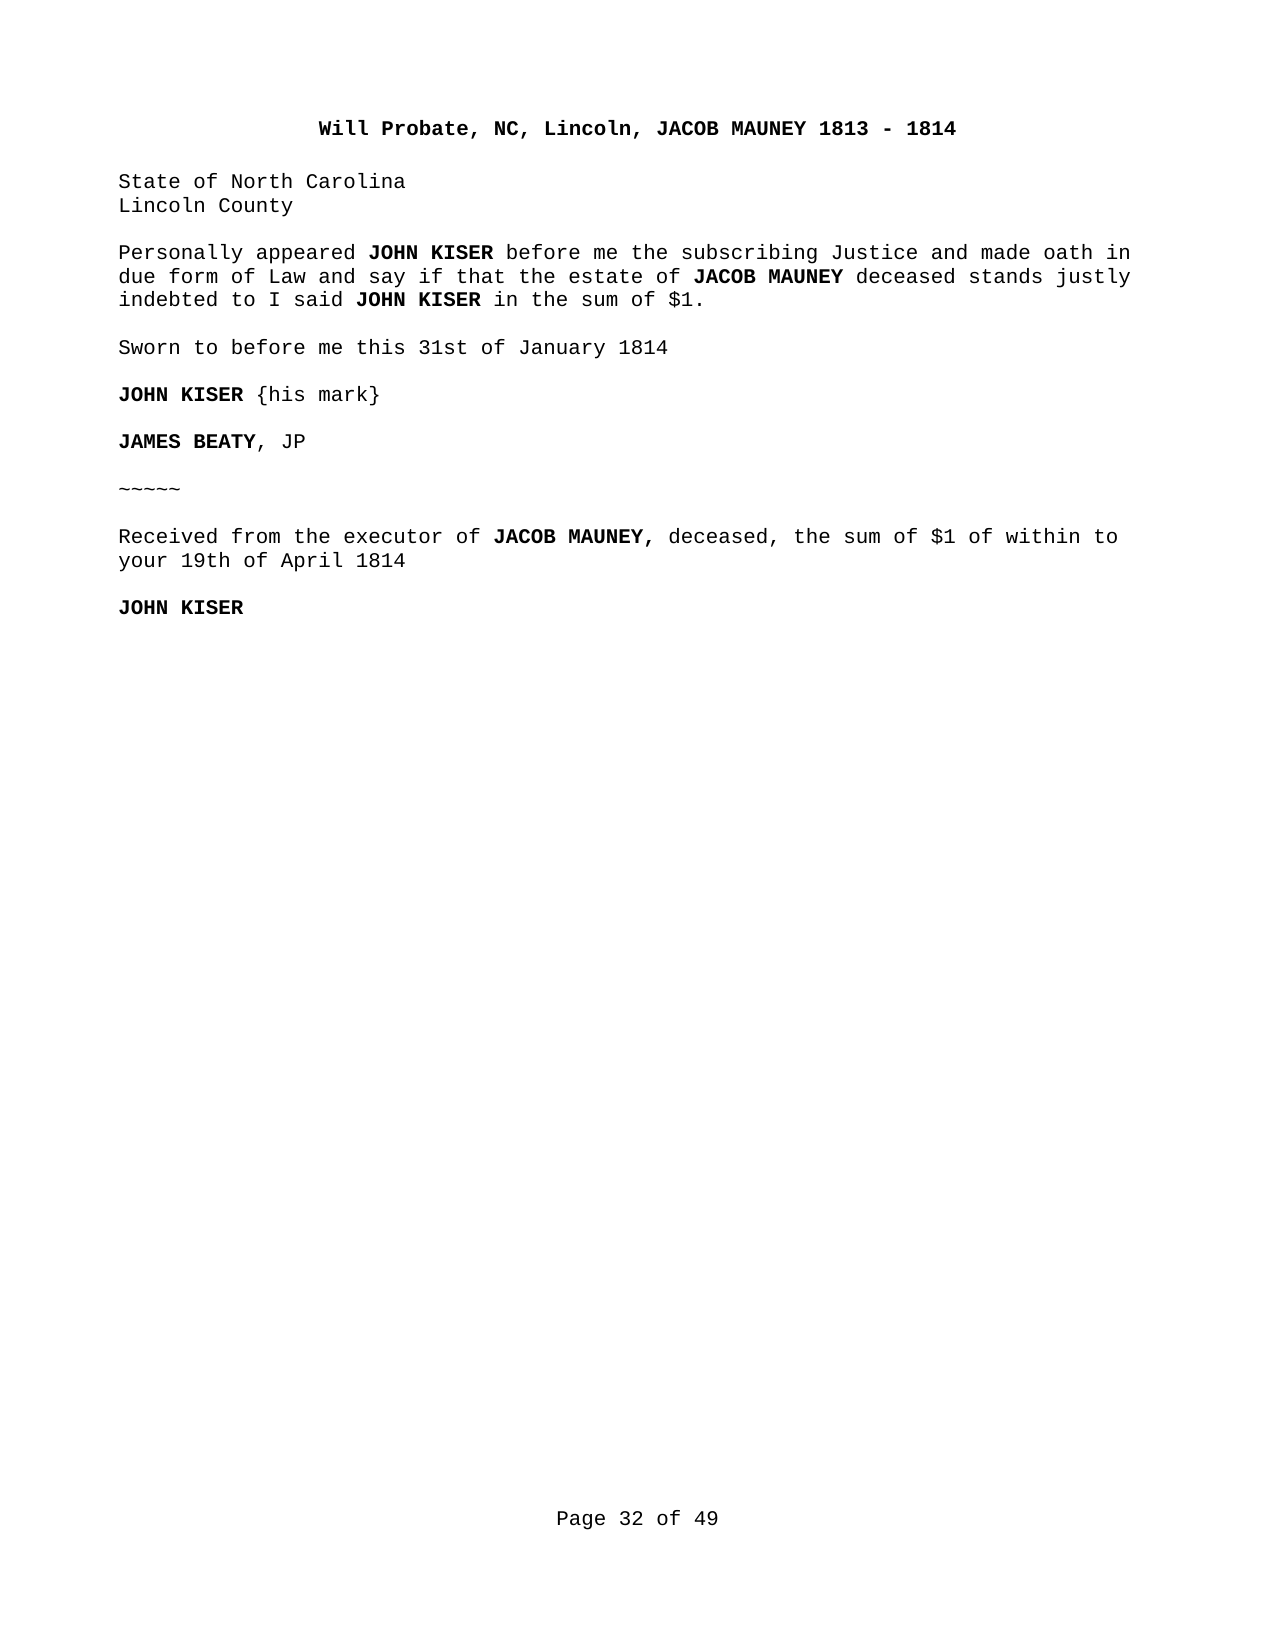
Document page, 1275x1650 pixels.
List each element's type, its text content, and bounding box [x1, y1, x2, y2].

text Lincoln County [118, 195, 1157, 218]
text James Beaty, JP [118, 431, 1157, 455]
text Sworn to before me this 31st of January 1814 [118, 337, 1157, 360]
text John Kiser {his mark} [118, 384, 1157, 408]
text ~~~~~ [118, 479, 1157, 502]
text John Kiser [118, 597, 1157, 621]
text State of North Carolina [118, 171, 1157, 195]
text Received from the executor of Jacob Mauney, deceased, the sum of $1 of within to your 19th of April 1814 [118, 526, 1157, 573]
text Personally appeared John Kiser before me the subscribing Justice and made oath in due form of Law and say if that the estate of Jacob Mauney deceased stands justly indebted to I said John Kiser in the sum of $1. [118, 242, 1157, 313]
